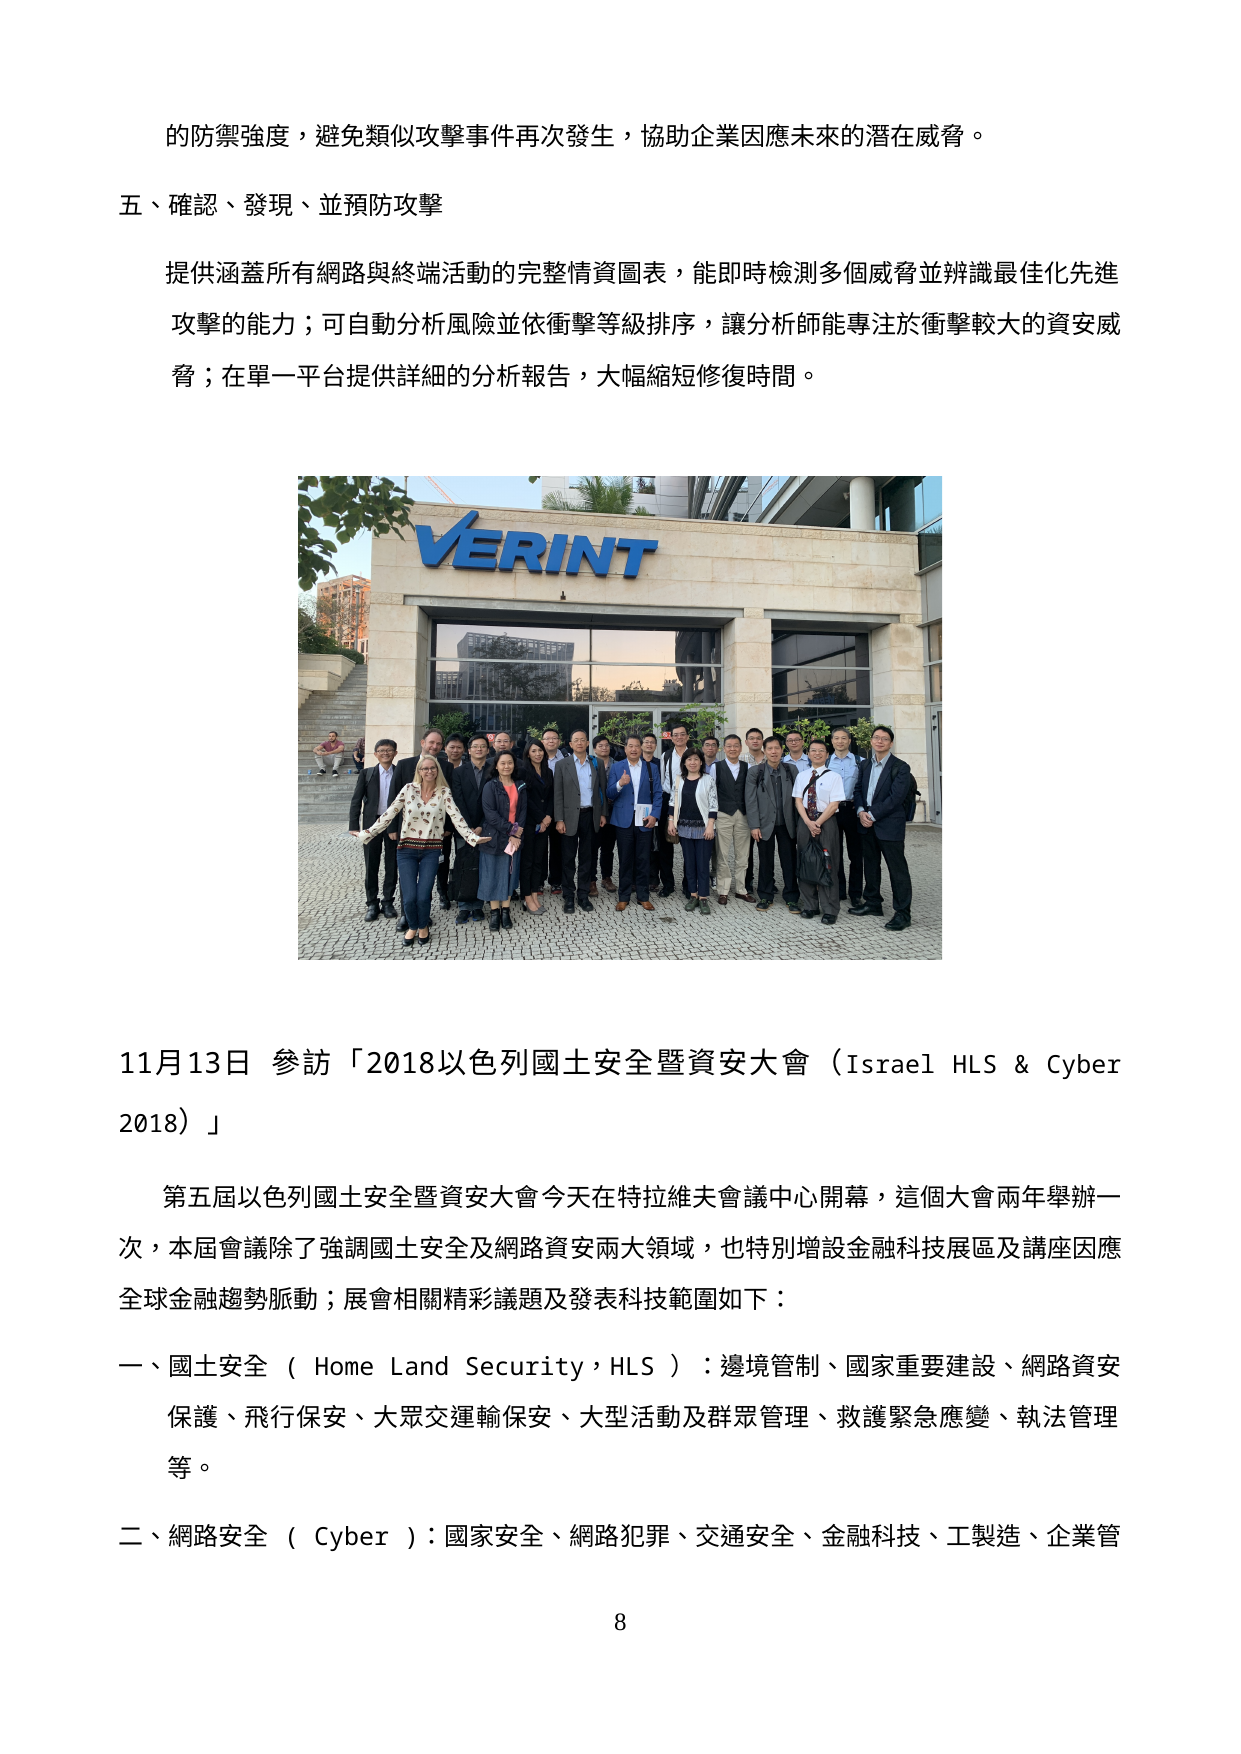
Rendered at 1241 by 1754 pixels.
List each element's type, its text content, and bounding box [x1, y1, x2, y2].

text 一、國土安全 ( Home Land Security，HLS ）：邊境管制、國家重要建設、網路資安保護、飛行保安、大眾交運輸保安、大型活動及群眾管理、救護緊急應變、執法管理等。 [118, 1349, 1122, 1485]
text 的防禦強度，避免類似攻擊事件再次發生，協助企業因應未來的潛在威脅。 [165, 118, 1122, 152]
text 二、網路安全 ( Cyber )：國家安全、網路犯罪、交通安全、金融科技、工製造、企業管 [118, 1518, 1122, 1552]
text 第五屆以色列國土安全暨資安大會今天在特拉維夫會議中心開幕，這個大會兩年舉辦一次，本屆會議除了強調國土安全及網路資安兩大領域，也特別增設金融科技展區及講座因應全球金融趨勢脈動；展會相關精彩議題及發表科技範圍如下： [118, 1177, 1122, 1316]
picture [298, 476, 943, 960]
text 五、確認、發現、並預防攻擊 [118, 185, 1122, 222]
text 提供涵蓋所有網路與終端活動的完整情資圖表，能即時檢測多個威脅並辨識最佳化先進攻擊的能力；可自動分析風險並依衝擊等級排序，讓分析師能專注於衝擊較大的資安威脅；在單一平台提供詳細的分析報告，大幅縮短修復時間。 [165, 256, 1122, 392]
text 11月13日 參訪「2018以色列國土安全暨資安大會（Israel HLS & Cyber 2018）」 [118, 1039, 1122, 1141]
